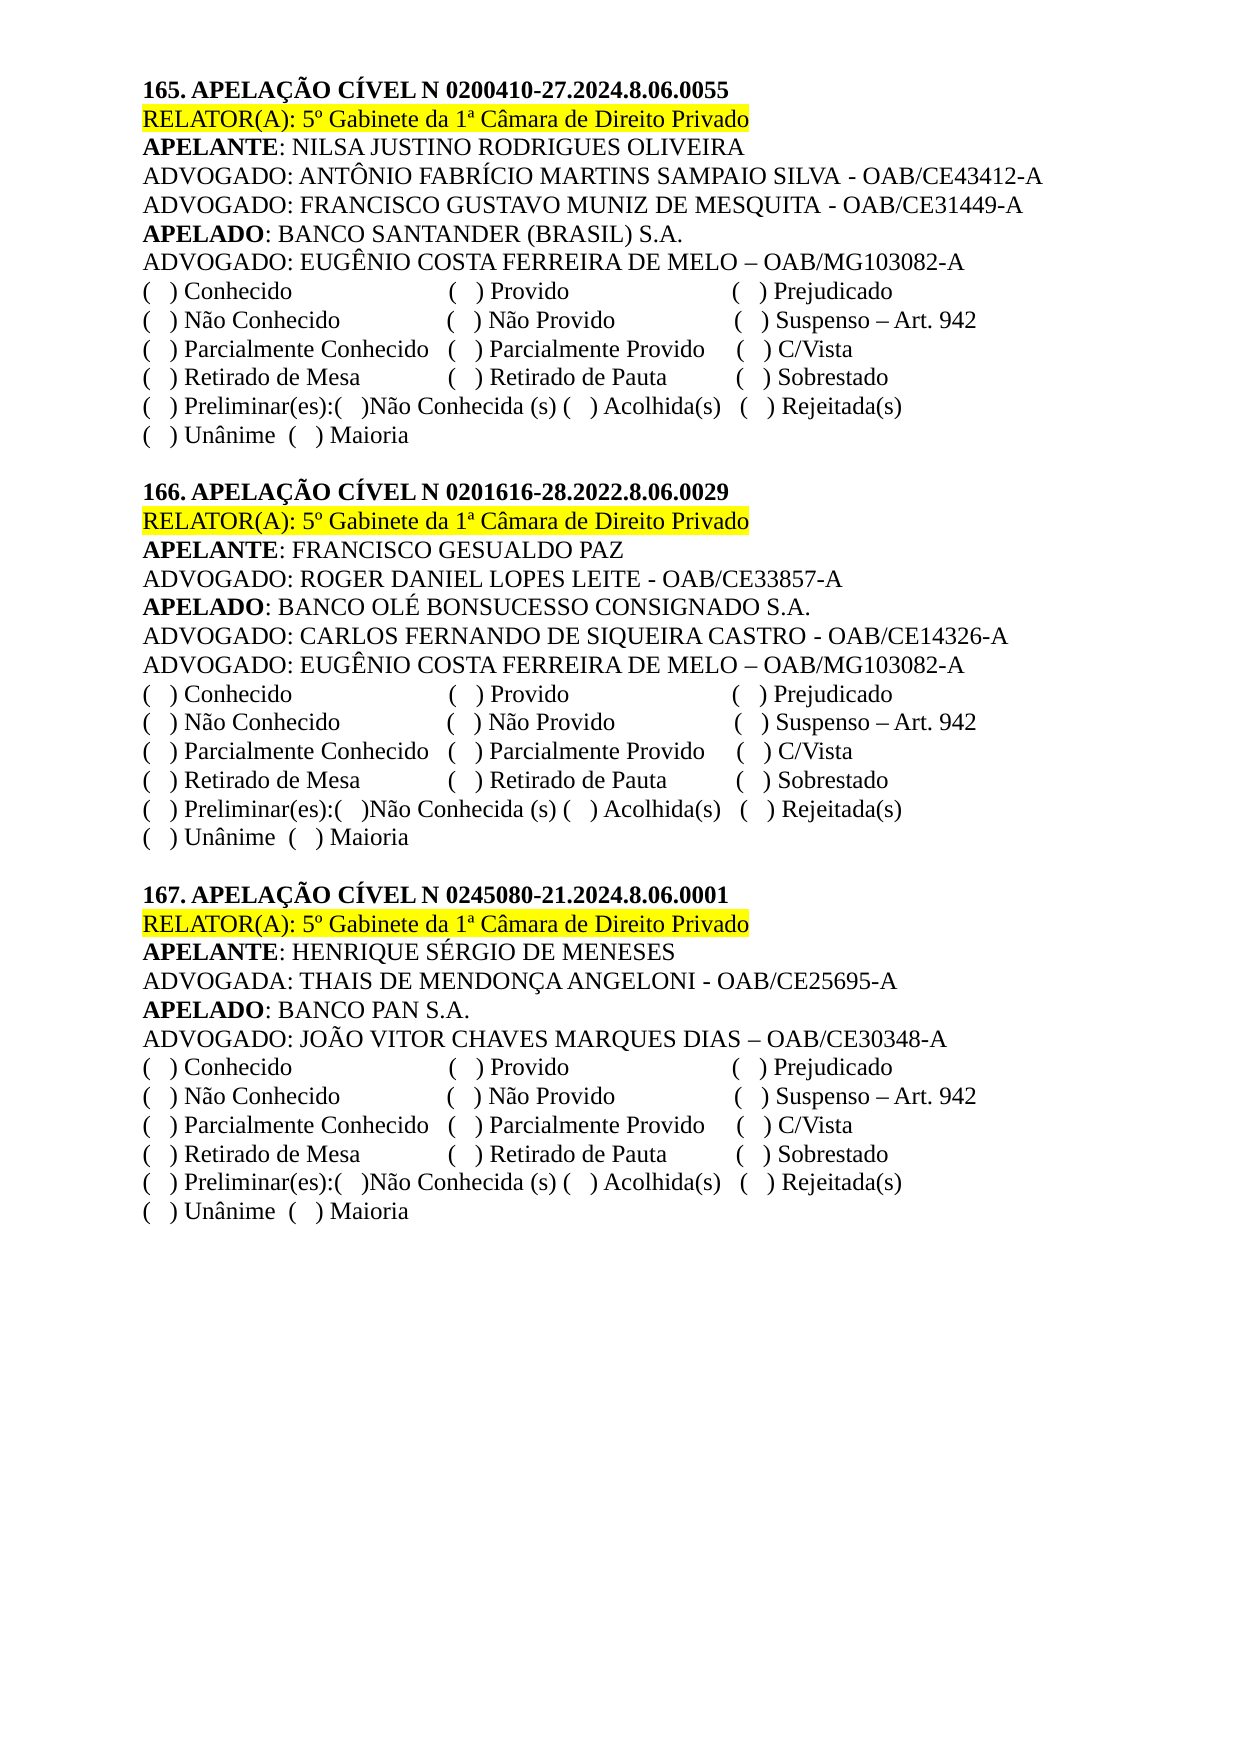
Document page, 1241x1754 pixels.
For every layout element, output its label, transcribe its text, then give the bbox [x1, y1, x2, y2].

text ( ) Retirado de Mesa ( ) Retirado de Pauta ( ) Sobrestado [142, 362, 1158, 391]
text ( ) Preliminar(es):( )Não Conhecida (s) ( ) Acolhida(s) ( ) Rejeitada(s) [142, 391, 1158, 420]
text ( ) Retirado de Mesa ( ) Retirado de Pauta ( ) Sobrestado [142, 1139, 1158, 1167]
text ( ) Parcialmente Conhecido ( ) Parcialmente Provido ( ) C/Vista [142, 334, 1158, 362]
text ( ) Retirado de Mesa ( ) Retirado de Pauta ( ) Sobrestado [142, 765, 1158, 794]
text ( ) Preliminar(es):( )Não Conhecida (s) ( ) Acolhida(s) ( ) Rejeitada(s) [142, 794, 1158, 822]
text ( ) Conhecido ( ) Provido ( ) Prejudicado [142, 679, 1141, 707]
text ( ) Preliminar(es):( )Não Conhecida (s) ( ) Acolhida(s) ( ) Rejeitada(s) [142, 1167, 1158, 1196]
text 165. APELAÇÃO CÍVEL N 0200410-27.2024.8.06.0055 RELATOR(A): 5º Gabinete da 1ª Câmara de Direito Privado APELANTE: NILSA JUSTINO RODRIGUES OLIVEIRA ADVOGADO: ANTÔNIO FABRÍCIO MARTINS SAMPAIO SILVA - OAB/CE43412-A ADVOGADO: FRANCISCO GUSTAVO MUNIZ DE MESQUITA - OAB/CE31449-A APELADO: BANCO SANTANDER (BRASIL) S.A. ADVOGADO: EUGÊNIO COSTA FERREIRA DE MELO – OAB/MG103082-A [142, 75, 1141, 276]
text ( ) Não Conhecido ( ) Não Provido ( ) Suspenso – Art. 942 [142, 305, 1158, 334]
text ( ) Unânime ( ) Maioria [142, 1196, 1141, 1282]
text ( ) Unânime ( ) Maioria 167. APELAÇÃO CÍVEL N 0245080-21.2024.8.06.0001 RELATOR(A): 5º Gabinete da 1ª Câmara de Direito Privado APELANTE: HENRIQUE SÉRGIO DE MENESES ADVOGADA: THAIS DE MENDONÇA ANGELONI - OAB/CE25695-A APELADO: BANCO PAN S.A. ADVOGADO: JOÃO VITOR CHAVES MARQUES DIAS – OAB/CE30348-A [142, 822, 1141, 1052]
text ( ) Conhecido ( ) Provido ( ) Prejudicado [142, 1052, 1141, 1081]
text ( ) Conhecido ( ) Provido ( ) Prejudicado [142, 276, 1141, 305]
text ( ) Não Conhecido ( ) Não Provido ( ) Suspenso – Art. 942 [142, 707, 1158, 736]
text ( ) Parcialmente Conhecido ( ) Parcialmente Provido ( ) C/Vista [142, 1110, 1158, 1139]
text ( ) Não Conhecido ( ) Não Provido ( ) Suspenso – Art. 942 [142, 1081, 1158, 1110]
text ( ) Unânime ( ) Maioria 166. APELAÇÃO CÍVEL N 0201616-28.2022.8.06.0029 RELATOR(A): 5º Gabinete da 1ª Câmara de Direito Privado APELANTE: FRANCISCO GESUALDO PAZ ADVOGADO: ROGER DANIEL LOPES LEITE - OAB/CE33857-A APELADO: BANCO OLÉ BONSUCESSO CONSIGNADO S.A. ADVOGADO: CARLOS FERNANDO DE SIQUEIRA CASTRO - OAB/CE14326-A ADVOGADO: EUGÊNIO COSTA FERREIRA DE MELO – OAB/MG103082-A [142, 420, 1141, 679]
text ( ) Parcialmente Conhecido ( ) Parcialmente Provido ( ) C/Vista [142, 736, 1158, 765]
